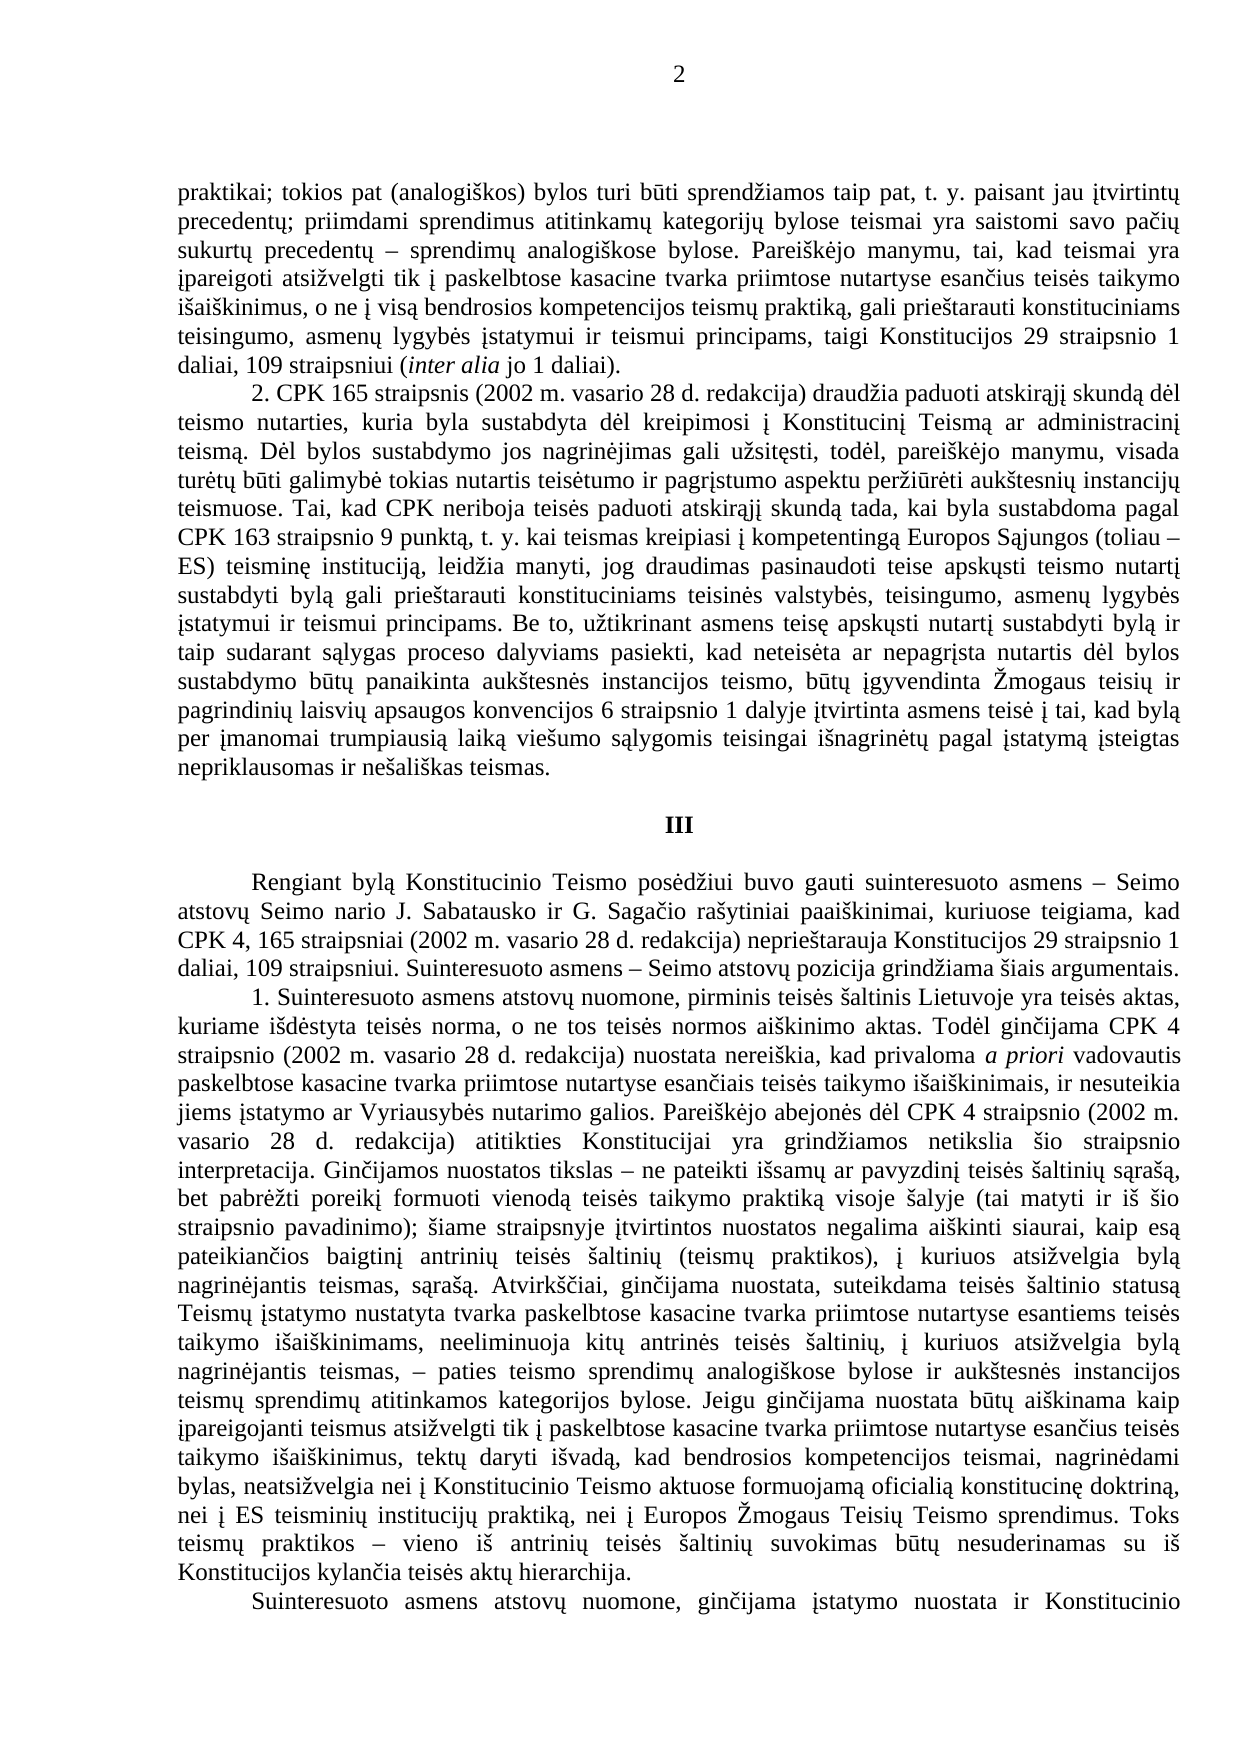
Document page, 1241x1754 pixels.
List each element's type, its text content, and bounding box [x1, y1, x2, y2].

text Rengiant bylą Konstitucinio Teismo posėdžiui buvo gauti suinteresuoto asmens – Seimo atstovų Seimo nario J. Sabatausko ir G. Sagačio rašytiniai paaiškinimai, kuriuose teigiama, kad CPK 4, 165 straipsniai (2002 m. vasario 28 d. redakcija) neprieštarauja Konstitucijos 29 straipsnio 1 daliai, 109 straipsniui. Suinteresuoto asmens – Seimo atstovų pozicija grindžiama šiais argumentais. [177, 867, 1181, 982]
text 1. Suinteresuoto asmens atstovų nuomone, pirminis teisės šaltinis Lietuvoje yra teisės aktas, kuriame išdėstyta teisės norma, o ne tos teisės normos aiškinimo aktas. Todėl ginčijama CPK 4 straipsnio (2002 m. vasario 28 d. redakcija) nuostata nereiškia, kad privaloma a priori vadovautis paskelbtose kasacine tvarka priimtose nutartyse esančiais teisės taikymo išaiškinimais, ir nesuteikia jiems įstatymo ar Vyriausybės nutarimo galios. Pareiškėjo abejonės dėl CPK 4 straipsnio (2002 m. vasario 28 d. redakcija) atitikties Konstitucijai yra grindžiamos netikslia šio straipsnio interpretacija. Ginčijamos nuostatos tikslas – ne pateikti išsamų ar pavyzdinį teisės šaltinių sąrašą, bet pabrėžti poreikį formuoti vienodą teisės taikymo praktiką visoje šalyje (tai matyti ir iš šio straipsnio pavadinimo); šiame straipsnyje įtvirtintos nuostatos negalima aiškinti siaurai, kaip esą pateikiančios baigtinį antrinių teisės šaltinių (teismų praktikos), į kuriuos atsižvelgia bylą nagrinėjantis teismas, sąrašą. Atvirkščiai, ginčijama nuostata, suteikdama teisės šaltinio statusą Teismų įstatymo nustatyta tvarka paskelbtose kasacine tvarka priimtose nutartyse esantiems teisės taikymo išaiškinimams, neeliminuoja kitų antrinės teisės šaltinių, į kuriuos atsižvelgia bylą nagrinėjantis teismas, – paties teismo sprendimų analogiškose bylose ir aukštesnės instancijos teismų sprendimų atitinkamos kategorijos bylose. Jeigu ginčijama nuostata būtų aiškinama kaip įpareigojanti teismus atsižvelgti tik į paskelbtose kasacine tvarka priimtose nutartyse esančius teisės taikymo išaiškinimus, tektų daryti išvadą, kad bendrosios kompetencijos teismai, nagrinėdami bylas, neatsižvelgia nei į Konstitucinio Teismo aktuose formuojamą oficialią konstitucinę doktriną, nei į ES teisminių institucijų praktiką, nei į Europos Žmogaus Teisių Teismo sprendimus. Toks teismų praktikos – vieno iš antrinių teisės šaltinių suvokimas būtų nesuderinamas su iš Konstitucijos kylančia teisės aktų hierarchija. [177, 982, 1181, 1586]
text Suinteresuoto asmens atstovų nuomone, ginčijama įstatymo nuostata ir Konstitucinio [177, 1586, 1181, 1615]
text 2. CPK 165 straipsnis (2002 m. vasario 28 d. redakcija) draudžia paduoti atskirąjį skundą dėl teismo nutarties, kuria byla sustabdyta dėl kreipimosi į Konstitucinį Teismą ar administracinį teismą. Dėl bylos sustabdymo jos nagrinėjimas gali užsitęsti, todėl, pareiškėjo manymu, visada turėtų būti galimybė tokias nutartis teisėtumo ir pagrįstumo aspektu peržiūrėti aukštesnių instancijų teismuose. Tai, kad CPK neriboja teisės paduoti atskirąjį skundą tada, kai byla sustabdoma pagal CPK 163 straipsnio 9 punktą, t. y. kai teismas kreipiasi į kompetentingą Europos Sąjungos (toliau – ES) teisminę instituciją, leidžia manyti, jog draudimas pasinaudoti teise apskųsti teismo nutartį sustabdyti bylą gali prieštarauti konstituciniams teisinės valstybės, teisingumo, asmenų lygybės įstatymui ir teismui principams. Be to, užtikrinant asmens teisę apskųsti nutartį sustabdyti bylą ir taip sudarant sąlygas proceso dalyviams pasiekti, kad neteisėta ar nepagrįsta nutartis dėl bylos sustabdymo būtų panaikinta aukštesnės instancijos teismo, būtų įgyvendinta Žmogaus teisių ir pagrindinių laisvių apsaugos konvencijos 6 straipsnio 1 dalyje įtvirtinta asmens teisė į tai, kad bylą per įmanomai trumpiausią laiką viešumo sąlygomis teisingai išnagrinėtų pagal įstatymą įsteigtas nepriklausomas ir nešališkas teismas. [177, 378, 1181, 781]
text III [177, 810, 1181, 838]
text praktikai; tokios pat (analogiškos) bylos turi būti sprendžiamos taip pat, t. y. paisant jau įtvirtintų precedentų; priimdami sprendimus atitinkamų kategorijų bylose teismai yra saistomi savo pačių sukurtų precedentų – sprendimų analogiškose bylose. Pareiškėjo manymu, tai, kad teismai yra įpareigoti atsižvelgti tik į paskelbtose kasacine tvarka priimtose nutartyse esančius teisės taikymo išaiškinimus, o ne į visą bendrosios kompetencijos teismų praktiką, gali prieštarauti konstituciniams teisingumo, asmenų lygybės įstatymui ir teismui principams, taigi Konstitucijos 29 straipsnio 1 daliai, 109 straipsniui (inter alia jo 1 daliai). [177, 177, 1181, 378]
